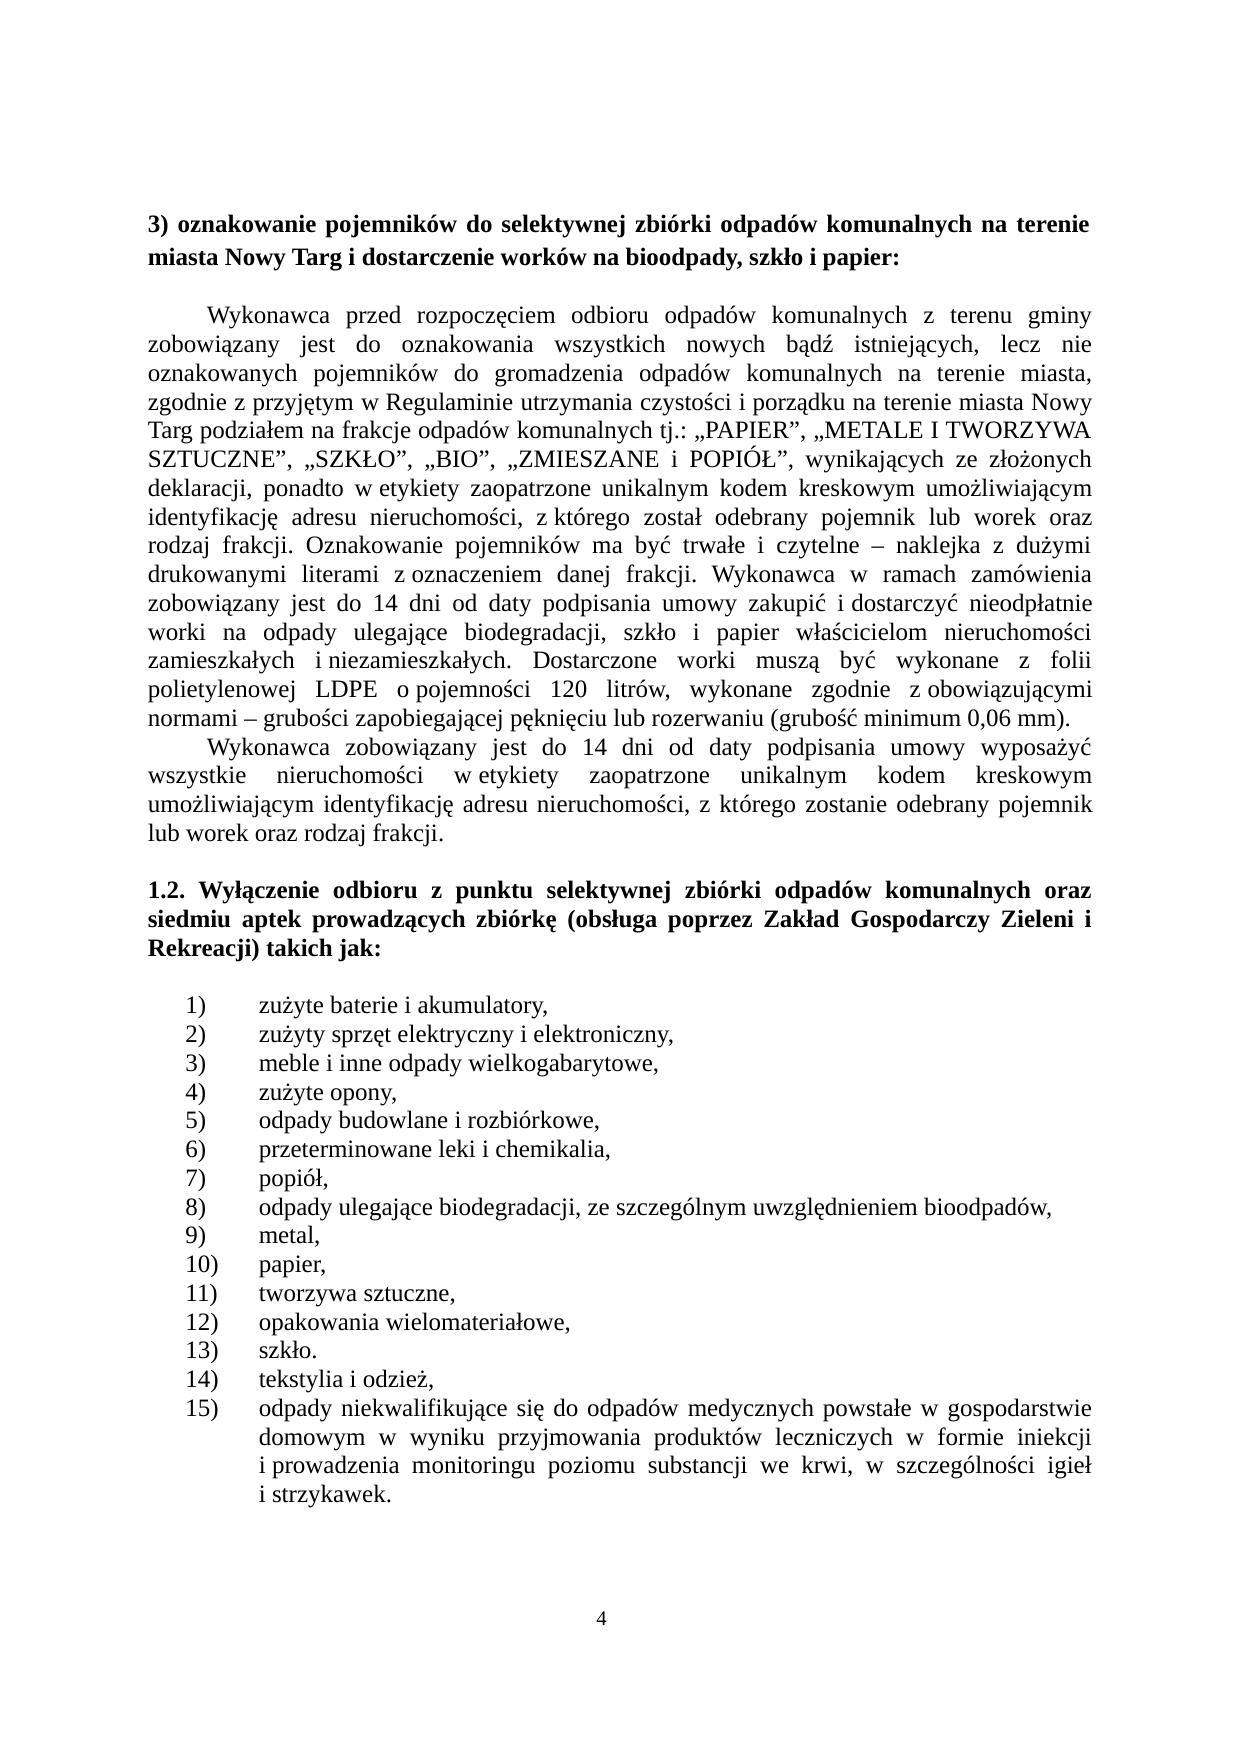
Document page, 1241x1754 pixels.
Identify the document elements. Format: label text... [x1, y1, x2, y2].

list odpady budowlane i rozbiórkowe, [185, 1105, 1093, 1134]
list popiół, [185, 1163, 1093, 1192]
text 1.2. Wyłączenie odbioru z punktu selektywnej zbiórki odpadów komunalnych oraz siedmiu aptek prowadzących zbiórkę (obsługa poprzez Zakład Gospodarczy Zieleni i Rekreacji) takich jak: [148, 875, 1093, 962]
list przeterminowane leki i chemikalia, [185, 1134, 1093, 1163]
text Wykonawca przed rozpoczęciem odbioru odpadów komunalnych z terenu gminy zobowiązany jest do oznakowania wszystkich nowych bądź istniejących, lecz nie oznakowanych pojemników do gromadzenia odpadów komunalnych na terenie miasta, zgodnie z przyjętym w Regulaminie utrzymania czystości i porządku na terenie miasta Nowy Targ podziałem na frakcje odpadów komunalnych tj.: „PAPIER”, „METALE I TWORZYWA SZTUCZNE”, „SZKŁO”, „BIO”, „ZMIESZANE i POPIÓŁ”, wynikających ze złożonych deklaracji, ponadto w etykiety zaopatrzone unikalnym kodem kreskowym umożliwiającym identyfikację adresu nieruchomości, z którego został odebrany pojemnik lub worek oraz rodzaj frakcji. Oznakowanie pojemników ma być trwałe i czytelne – naklejka z dużymi drukowanymi literami z oznaczeniem danej frakcji. Wykonawca w ramach zamówienia zobowiązany jest do 14 dni od daty podpisania umowy zakupić i dostarczyć nieodpłatnie worki na odpady ulegające biodegradacji, szkło i papier właścicielom nieruchomości zamieszkałych i niezamieszkałych. Dostarczone worki muszą być wykonane z folii polietylenowej LDPE o pojemności 120 litrów, wykonane zgodnie z obowiązującymi normami – grubości zapobiegającej pęknięciu lub rozerwaniu (grubość minimum 0,06 mm). [148, 300, 1093, 732]
list odpady niekwalifikujące się do odpadów medycznych powstałe w gospodarstwie domowym w wyniku przyjmowania produktów leczniczych w formie iniekcji i prowadzenia monitoringu poziomu substancji we krwi, w szczególności igieł i strzykawek. [185, 1393, 1093, 1508]
text 3) oznakowanie pojemników do selektywnej zbiórki odpadów komunalnych na terenie miasta Nowy Targ i dostarczenie worków na bioodpady, szkło i papier: [148, 206, 1091, 272]
list meble i inne odpady wielkogabarytowe, [185, 1048, 1093, 1077]
text Wykonawca zobowiązany jest do 14 dni od daty podpisania umowy wyposażyć wszystkie nieruchomości w etykiety zaopatrzone unikalnym kodem kreskowym umożliwiającym identyfikację adresu nieruchomości, z którego zostanie odebrany pojemnik lub worek oraz rodzaj frakcji. [148, 732, 1093, 847]
list papier, [185, 1249, 1093, 1278]
list zużyte baterie i akumulatory, [185, 990, 1093, 1019]
list zużyte opony, [185, 1077, 1093, 1105]
list zużyty sprzęt elektryczny i elektroniczny, [185, 1019, 1093, 1048]
list opakowania wielomateriałowe, [185, 1307, 1093, 1335]
list tworzywa sztuczne, [185, 1278, 1093, 1307]
list tekstylia i odzież, [185, 1364, 1093, 1393]
list metal, [185, 1220, 1093, 1249]
list szkło. [185, 1335, 1093, 1364]
list odpady ulegające biodegradacji, ze szczególnym uwzględnieniem bioodpadów, [185, 1192, 1093, 1220]
